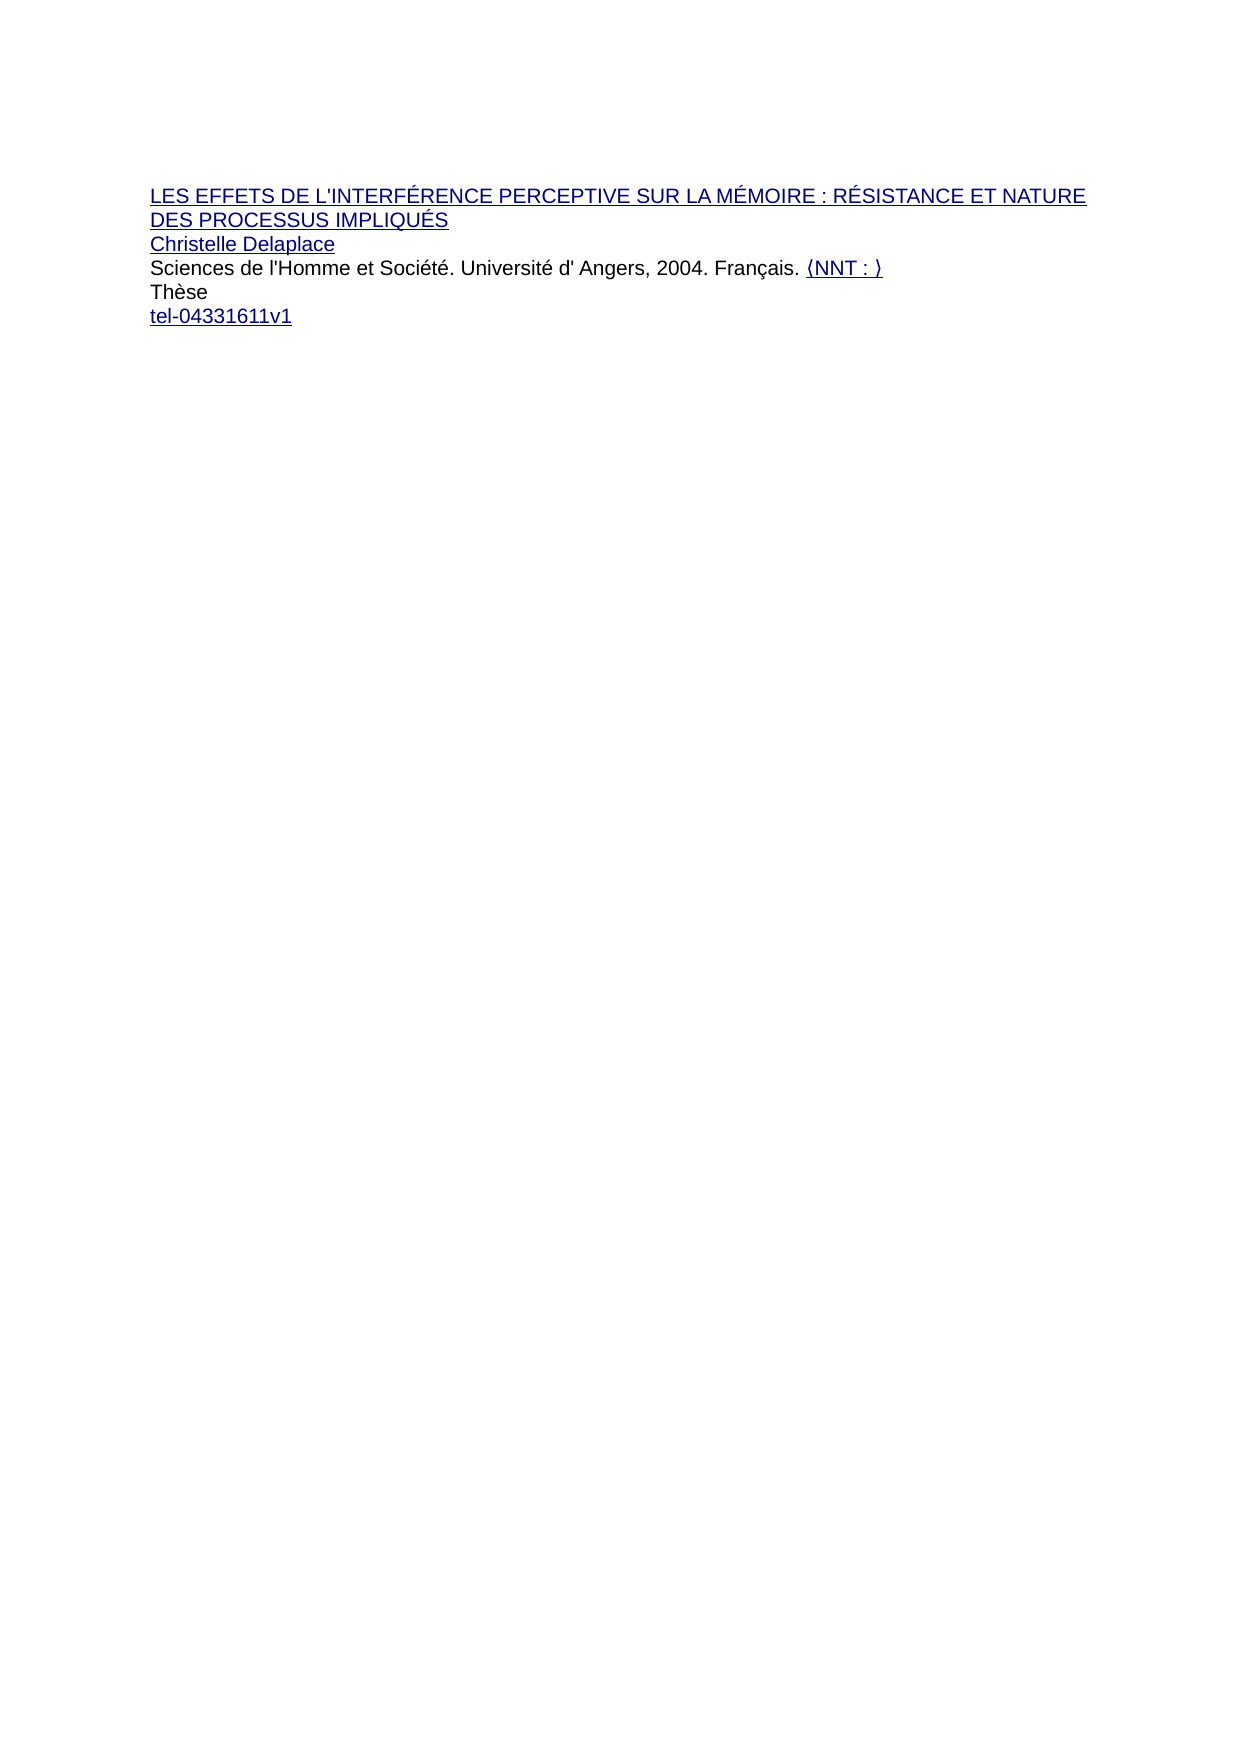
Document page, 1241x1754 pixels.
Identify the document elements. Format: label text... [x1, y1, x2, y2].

table_header LES EFFETS DE L'INTERFÉRENCE PERCEPTIVE SUR LA MÉMOIRE : RÉSISTANCE ET NATURE DES PROCESSUS IMPLIQUÉS Christelle Delaplace Sciences de l'Homme et Société. Université d' Angers, 2004. Français. ⟨NNT : ⟩ Thèse tel-04331611v1 [150, 184, 1090, 328]
